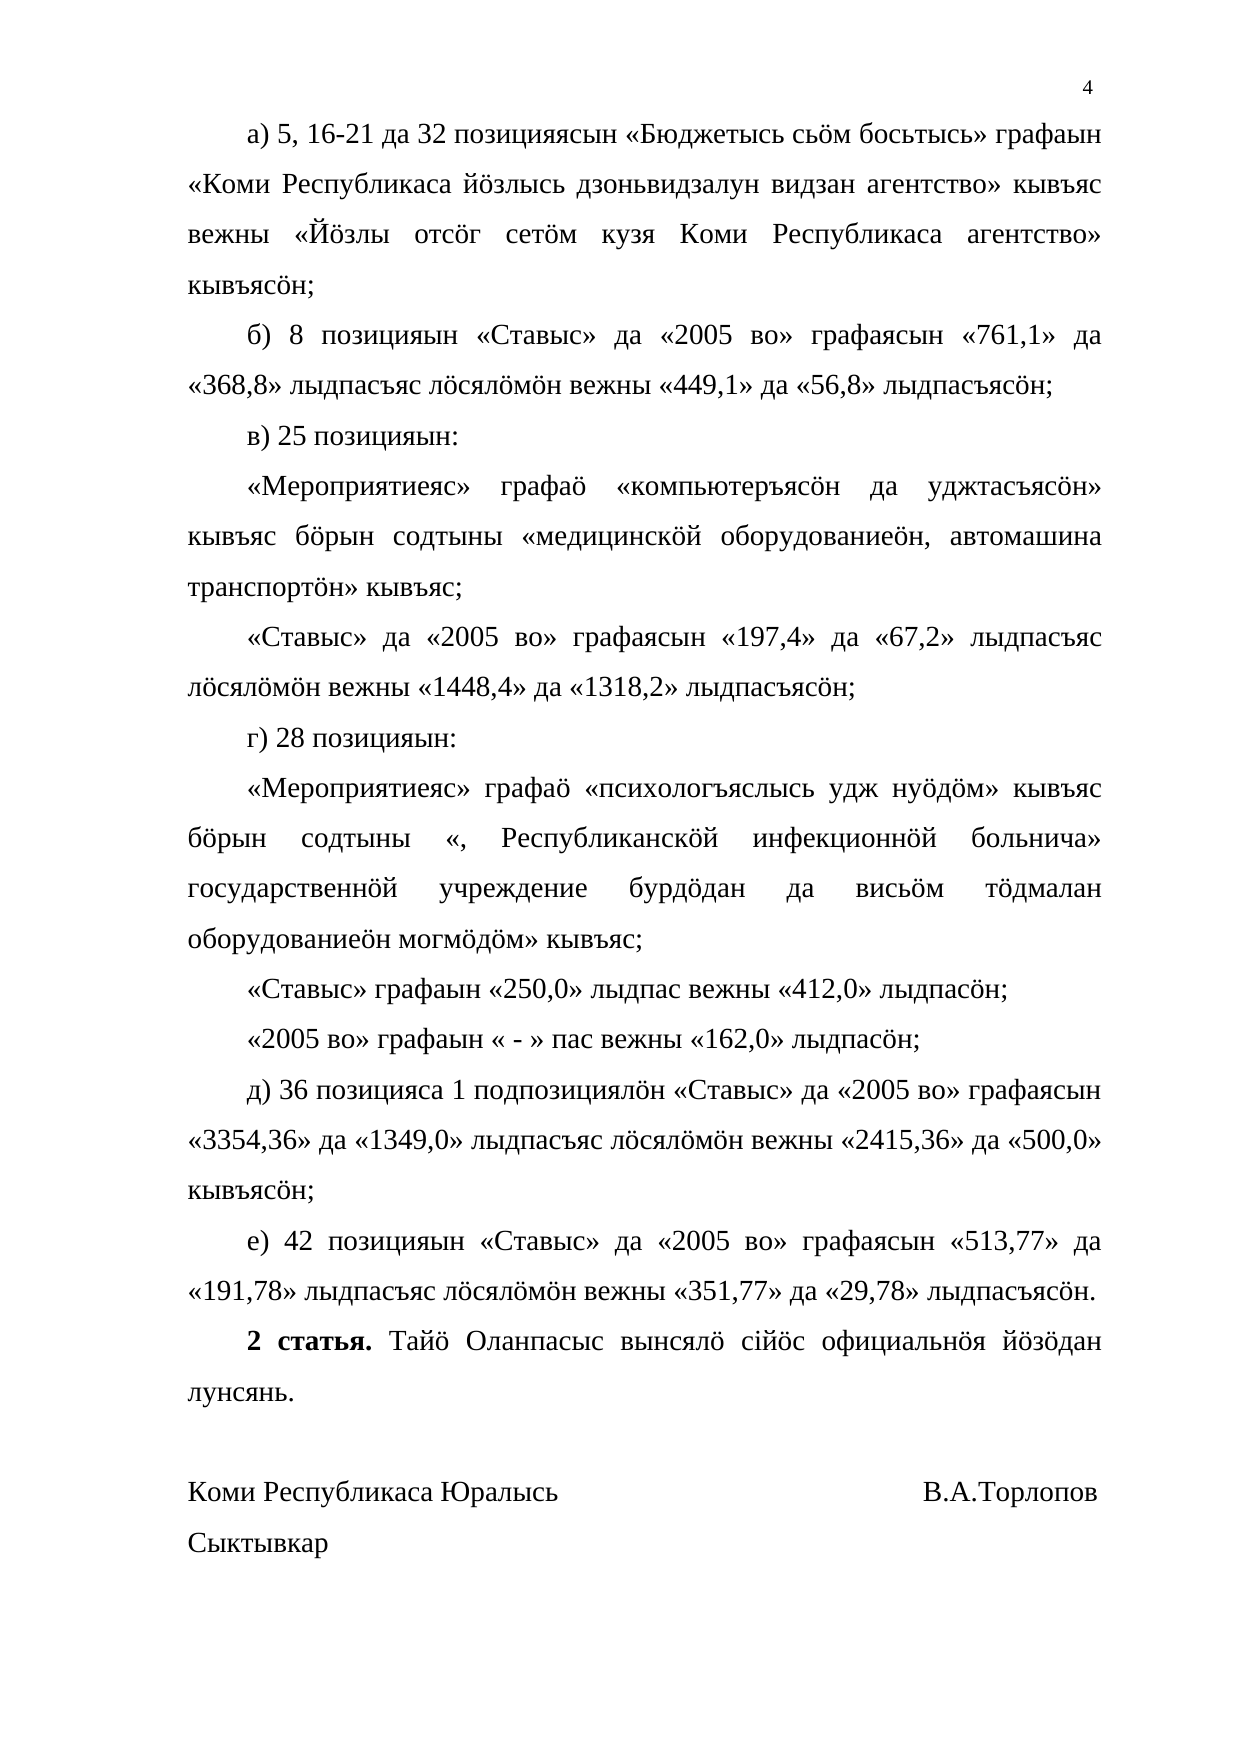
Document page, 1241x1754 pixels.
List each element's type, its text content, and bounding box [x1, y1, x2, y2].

text «Мероприятиеяс» графаö «психологъяслысь удж нуöдöм» кывъяс бöрын содтыны «, Республиканскöй инфекционнöй больнича» государственнöй учреждение бурдöдан да висьöм тöдмалан оборудованиеöн могмöдöм» кывъяс; [187, 770, 1103, 954]
text а) 5, 16-21 да 32 позицияясын «Бюджетысь сьöм босьтысь» графаын «Коми Республикаса йöзлысь дзоньвидзалун видзан агентство» кывъяс вежны «Йöзлы отсöг сетöм кузя Коми Республикаса агентство» кывъясöн; [187, 99, 1103, 300]
text «Мероприятиеяс» графаö «компьютеръясöн да уджтасъясöн» кывъяс бöрын содтыны «медицинскöй оборудованиеöн, автомашина транспортöн» кывъяс; [187, 468, 1103, 602]
text «Ставыс» графаын «250,0» лыдпас вежны «412,0» лыдпасöн; [187, 971, 1103, 1005]
text «2005 во» графаын « - » пас вежны «162,0» лыдпасöн; [187, 1022, 1103, 1055]
text д) 36 позицияса 1 подпозициялöн «Ставыс» да «2005 во» графаясын «3354,36» да «1349,0» лыдпасъяс лöсялöмöн вежны «2415,36» да «500,0» кывъясöн; [187, 1072, 1103, 1206]
text е) 42 позицияын «Ставыс» да «2005 во» графаясын «513,77» да «191,78» лыдпасъяс лöсялöмöн вежны «351,77» да «29,78» лыдпасъясöн. [187, 1223, 1103, 1307]
text «Ставыс» да «2005 во» графаясын «197,4» да «67,2» лыдпасъяс лöсялöмöн вежны «1448,4» да «1318,2» лыдпасъясöн; [187, 619, 1103, 703]
text в) 25 позицияын: [187, 418, 1103, 451]
text г) 28 позицияын: [187, 720, 1103, 753]
text Сыктывкар [187, 1525, 1103, 1558]
text 2 статья. Тайö Оланпасыс вынсялö сiйöс официальнöя йöзöдан лунсянь. [187, 1323, 1103, 1407]
text Коми Республикаса Юралысь В.А.Торлопов [187, 1474, 1103, 1508]
text б) 8 позицияын «Ставыс» да «2005 во» графаясын «761,1» да «368,8» лыдпасъяс лöсялöмöн вежны «449,1» да «56,8» лыдпасъясöн; [187, 317, 1103, 401]
